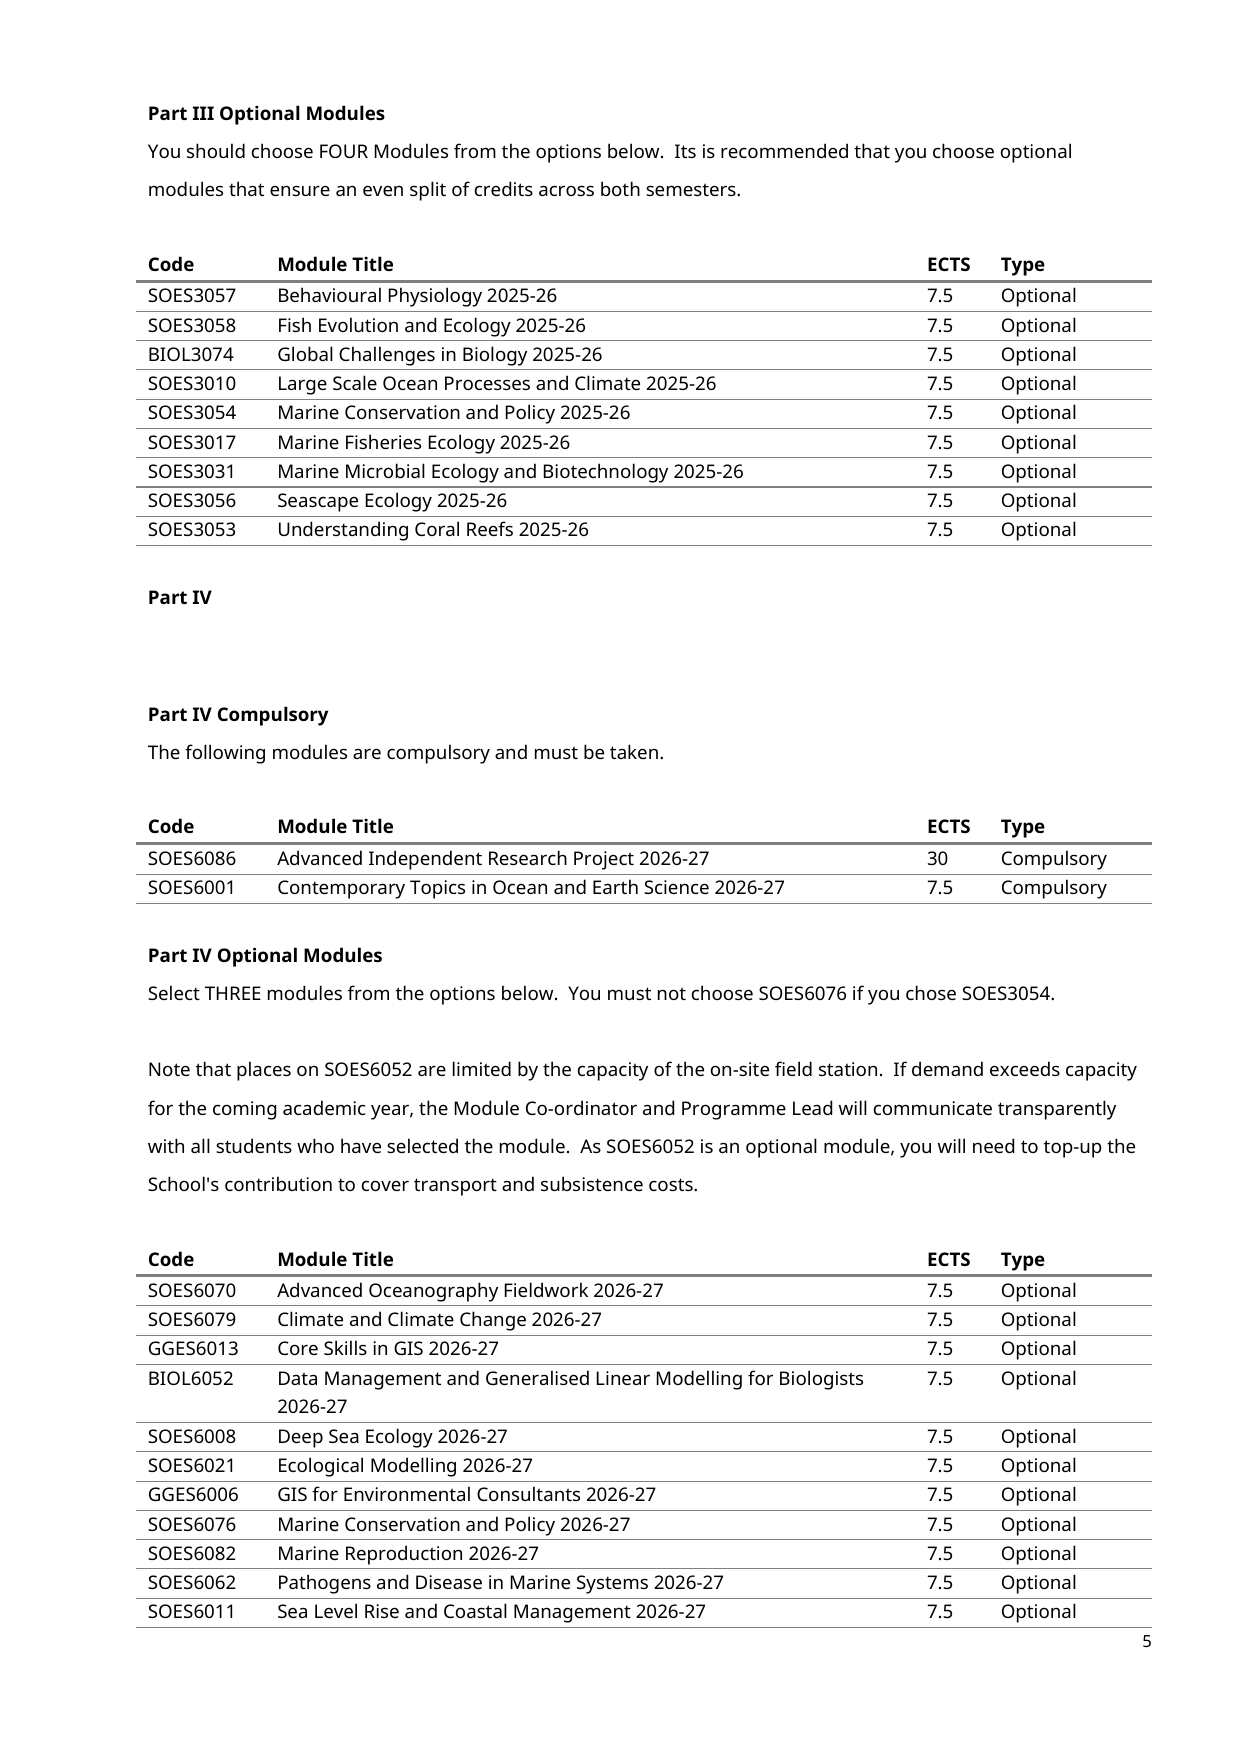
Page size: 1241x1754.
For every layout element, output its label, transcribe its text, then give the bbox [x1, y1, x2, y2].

table_cell Marine Fisheries Ecology 2025-26 [266, 429, 916, 457]
table_cell 7.5 [916, 1540, 989, 1568]
table_cell Optional [989, 1599, 1152, 1627]
table_cell SOES3031 [136, 458, 266, 486]
table_cell 7.5 [916, 1306, 989, 1335]
table_cell 7.5 [916, 1511, 989, 1539]
table_cell Behavioural Physiology 2025-26 [266, 283, 916, 311]
table_cell Fish Evolution and Ecology 2025-26 [266, 312, 916, 340]
table_cell 7.5 [916, 1336, 989, 1364]
table_cell Data Management and Generalised Linear Modelling for Biologists 2026-27 [266, 1365, 916, 1422]
table_cell SOES6079 [136, 1306, 266, 1335]
table_cell Type [989, 251, 1152, 279]
table_cell SOES6011 [136, 1599, 266, 1627]
table_cell Optional [989, 1569, 1152, 1598]
table_cell Module Title [266, 1246, 916, 1274]
table_cell Seascape Ecology 2025-26 [266, 488, 916, 516]
table_cell Optional [989, 1423, 1152, 1451]
table_cell Optional [989, 400, 1152, 428]
table_cell 7.5 [916, 1452, 989, 1481]
table_cell SOES6070 [136, 1277, 266, 1305]
table_cell Marine Conservation and Policy 2026-27 [266, 1511, 916, 1539]
table_cell SOES6062 [136, 1569, 266, 1598]
table_cell SOES6086 [136, 845, 266, 873]
table_cell Compulsory [989, 845, 1152, 873]
table_cell SOES6082 [136, 1540, 266, 1568]
table_cell Part III Optional Modules You should choose FOUR Modules from the options below. Its is recommended that you choose optional modules that ensure an even split of credits across both semesters. [136, 99, 1152, 251]
table_cell SOES6001 [136, 875, 266, 903]
table_cell 7.5 [916, 1423, 989, 1451]
table_cell Code [136, 251, 266, 279]
table_cell Optional [989, 458, 1152, 486]
table_cell 7.5 [916, 341, 989, 369]
table_cell Ecological Modelling 2026-27 [266, 1452, 916, 1481]
table_cell BIOL6052 [136, 1365, 266, 1422]
table_cell Core Skills in GIS 2026-27 [266, 1336, 916, 1364]
table_cell 7.5 [916, 370, 989, 399]
table_cell Optional [989, 1336, 1152, 1364]
table_cell 7.5 [916, 1365, 989, 1422]
table_cell 7.5 [916, 312, 989, 340]
table_cell Type [989, 1246, 1152, 1274]
table_cell Optional [989, 341, 1152, 369]
table_cell SOES6008 [136, 1423, 266, 1451]
table_cell ECTS [916, 251, 989, 279]
table_cell Contemporary Topics in Ocean and Earth Science 2026-27 [266, 875, 916, 903]
table_cell Optional [989, 488, 1152, 516]
table_cell SOES3057 [136, 283, 266, 311]
table_cell Optional [989, 1540, 1152, 1568]
table_cell Marine Reproduction 2026-27 [266, 1540, 916, 1568]
table_cell Optional [989, 1277, 1152, 1305]
table_cell GIS for Environmental Consultants 2026-27 [266, 1482, 916, 1510]
table_cell ECTS [916, 814, 989, 842]
table_cell Part IV [136, 546, 1152, 663]
table_cell Optional [989, 283, 1152, 311]
table_cell 7.5 [916, 1277, 989, 1305]
table_cell 7.5 [916, 429, 989, 457]
table_cell Compulsory [989, 875, 1152, 903]
table_cell Understanding Coral Reefs 2025-26 [266, 517, 916, 545]
table_cell Optional [989, 370, 1152, 399]
table_cell Optional [989, 1306, 1152, 1335]
table_cell Code [136, 1246, 266, 1274]
table_cell Optional [989, 517, 1152, 545]
table_cell SOES3056 [136, 488, 266, 516]
table_cell Marine Microbial Ecology and Biotechnology 2025-26 [266, 458, 916, 486]
table_cell Optional [989, 312, 1152, 340]
table_cell Code [136, 814, 266, 842]
table_cell 30 [916, 845, 989, 873]
table_cell Part IV Optional Modules Select THREE modules from the options below. You must not choose SOES6076 if you chose SOES3054. Note that places on SOES6052 are limited by the capacity of the on-site field station. If demand exceeds capacity for the coming academic year, the Module Co-ordinator and Programme Lead will communicate transparently with all students who have selected the module. As SOES6052 is an optional module, you will need to top-up the School's contribution to cover transport and subsistence costs. [136, 904, 1152, 1246]
table_cell GGES6013 [136, 1336, 266, 1364]
table_cell Type [989, 814, 1152, 842]
table_cell SOES3017 [136, 429, 266, 457]
table_cell Global Challenges in Biology 2025-26 [266, 341, 916, 369]
table_cell Optional [989, 1482, 1152, 1510]
table_cell SOES3054 [136, 400, 266, 428]
table_cell SOES6021 [136, 1452, 266, 1481]
table_cell Optional [989, 1511, 1152, 1539]
table_cell SOES3053 [136, 517, 266, 545]
table_cell Module Title [266, 251, 916, 279]
table_cell Module Title [266, 814, 916, 842]
table_cell 7.5 [916, 400, 989, 428]
table_cell Part IV Compulsory The following modules are compulsory and must be taken. [136, 663, 1152, 814]
table_cell 7.5 [916, 1569, 989, 1598]
table_cell Optional [989, 1452, 1152, 1481]
table_cell 7.5 [916, 458, 989, 486]
table_cell Advanced Independent Research Project 2026-27 [266, 845, 916, 873]
table_cell Pathogens and Disease in Marine Systems 2026-27 [266, 1569, 916, 1598]
table_cell 7.5 [916, 283, 989, 311]
table_cell Deep Sea Ecology 2026-27 [266, 1423, 916, 1451]
table_cell SOES3058 [136, 312, 266, 340]
table_cell Climate and Climate Change 2026-27 [266, 1306, 916, 1335]
table_cell GGES6006 [136, 1482, 266, 1510]
table_cell 7.5 [916, 875, 989, 903]
table_cell ECTS [916, 1246, 989, 1274]
table_cell 7.5 [916, 1482, 989, 1510]
table_cell Marine Conservation and Policy 2025-26 [266, 400, 916, 428]
table_cell BIOL3074 [136, 341, 266, 369]
table_cell 7.5 [916, 488, 989, 516]
table_cell SOES6076 [136, 1511, 266, 1539]
table_cell Sea Level Rise and Coastal Management 2026-27 [266, 1599, 916, 1627]
table_cell Optional [989, 429, 1152, 457]
table_cell Optional [989, 1365, 1152, 1422]
table_cell 7.5 [916, 1599, 989, 1627]
table_cell 7.5 [916, 517, 989, 545]
table_cell SOES3010 [136, 370, 266, 399]
table_cell Large Scale Ocean Processes and Climate 2025-26 [266, 370, 916, 399]
table_cell Advanced Oceanography Fieldwork 2026-27 [266, 1277, 916, 1305]
